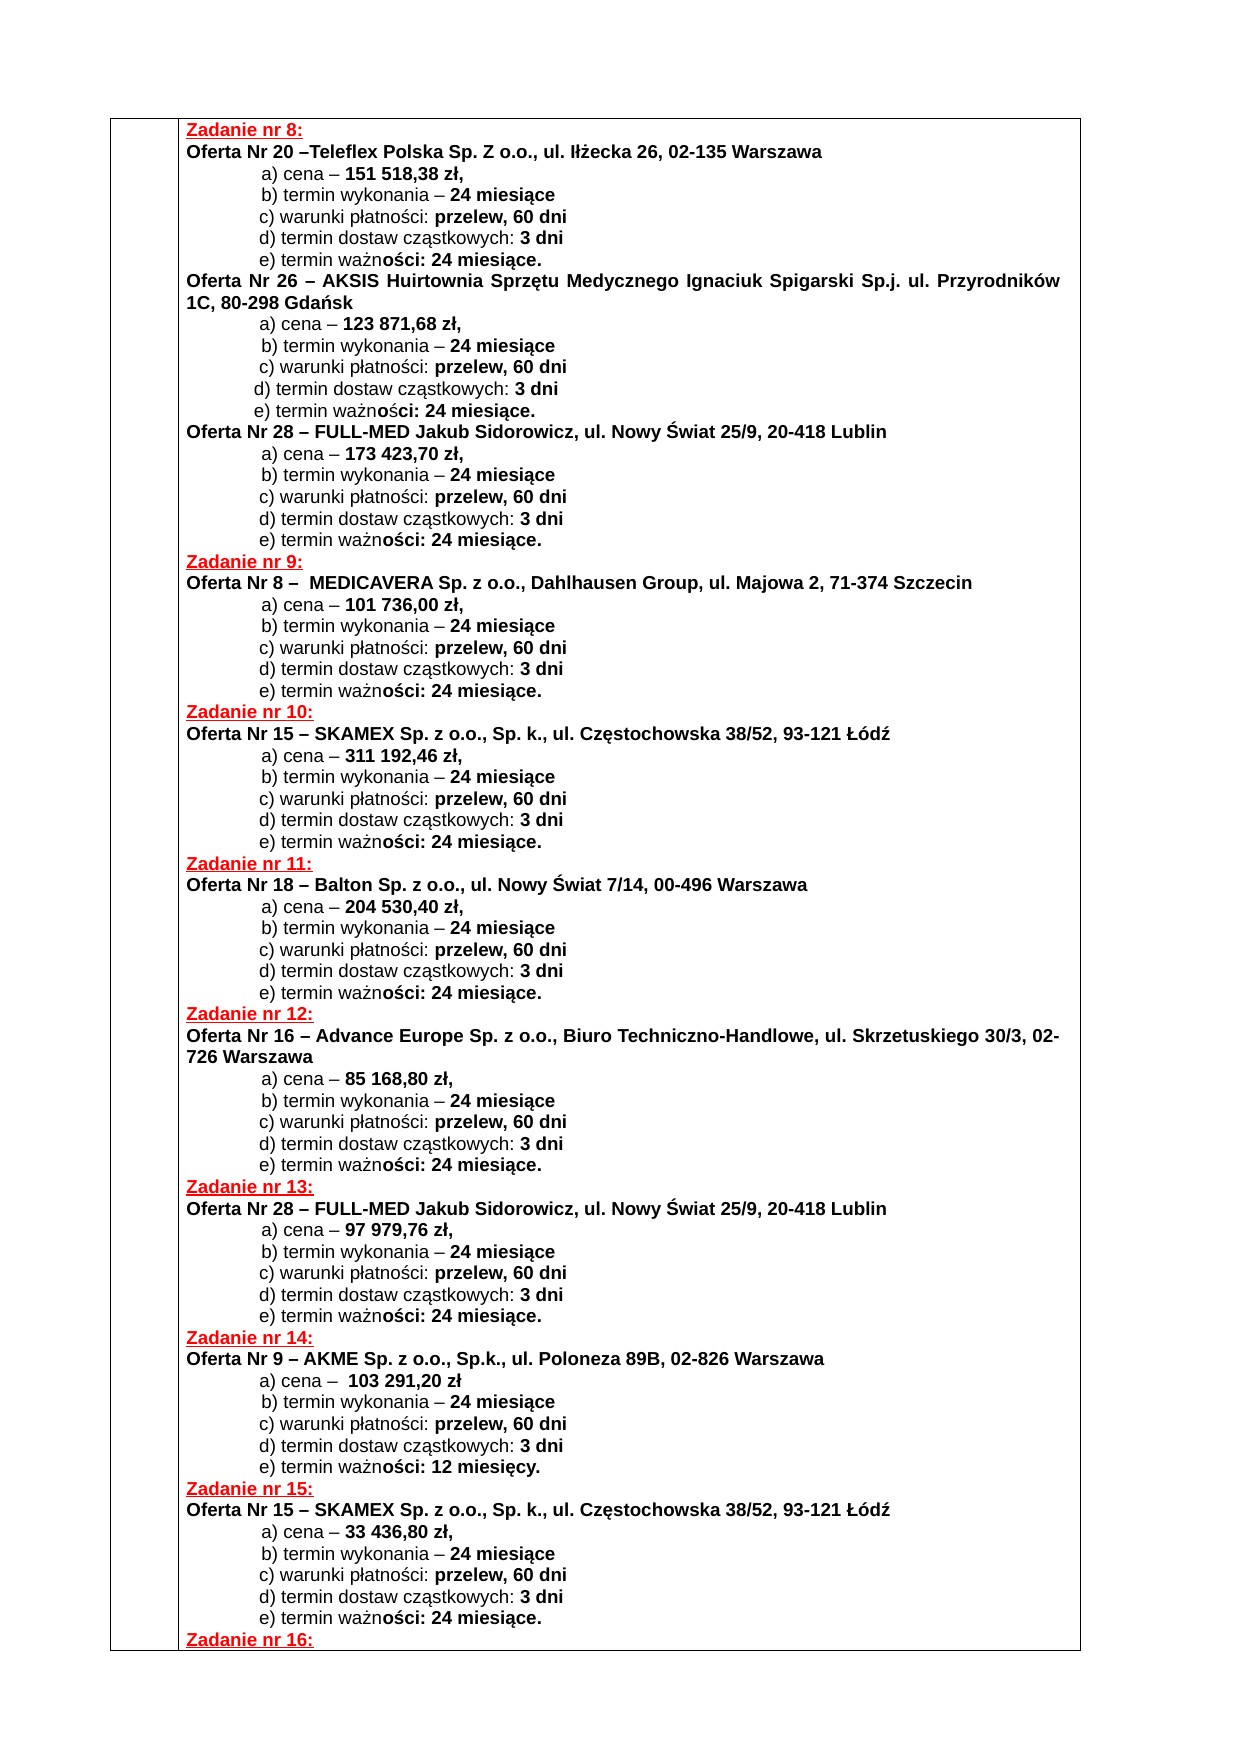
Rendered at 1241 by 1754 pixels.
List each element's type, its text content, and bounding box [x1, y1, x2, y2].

table_cell Zadanie nr 8: Oferta Nr 20 –Teleflex Polska Sp. Z o.o., ul. Iłżecka 26, 02-135 Warszawa a) cena – 151 518,38 zł, b) termin wykonania – 24 miesiące c) warunki płatności: przelew, 60 dni d) termin dostaw cząstkowych: 3 dni e) termin ważności: 24 miesiące. Oferta Nr 26 – AKSIS Huirtownia Sprzętu Medycznego Ignaciuk Spigarski Sp.j. ul. Przyrodników 1C, 80-298 Gdańsk a) cena – 123 871,68 zł, b) termin wykonania – 24 miesiące c) warunki płatności: przelew, 60 dni d) termin dostaw cząstkowych: 3 dni e) termin ważności: 24 miesiące. Oferta Nr 28 – FULL-MED Jakub Sidorowicz, ul. Nowy Świat 25/9, 20-418 Lublin a) cena – 173 423,70 zł, b) termin wykonania – 24 miesiące c) warunki płatności: przelew, 60 dni d) termin dostaw cząstkowych: 3 dni e) termin ważności: 24 miesiące. Zadanie nr 9: Oferta Nr 8 – MEDICAVERA Sp. z o.o., Dahlhausen Group, ul. Majowa 2, 71-374 Szczecin a) cena – 101 736,00 zł, b) termin wykonania – 24 miesiące c) warunki płatności: przelew, 60 dni d) termin dostaw cząstkowych: 3 dni e) termin ważności: 24 miesiące. Zadanie nr 10: Oferta Nr 15 – SKAMEX Sp. z o.o., Sp. k., ul. Częstochowska 38/52, 93-121 Łódź a) cena – 311 192,46 zł, b) termin wykonania – 24 miesiące c) warunki płatności: przelew, 60 dni d) termin dostaw cząstkowych: 3 dni e) termin ważności: 24 miesiące. Zadanie nr 11: Oferta Nr 18 – Balton Sp. z o.o., ul. Nowy Świat 7/14, 00-496 Warszawa a) cena – 204 530,40 zł, b) termin wykonania – 24 miesiące c) warunki płatności: przelew, 60 dni d) termin dostaw cząstkowych: 3 dni e) termin ważności: 24 miesiące. Zadanie nr 12: Oferta Nr 16 – Advance Europe Sp. z o.o., Biuro Techniczno-Handlowe, ul. Skrzetuskiego 30/3, 02-726 Warszawa a) cena – 85 168,80 zł, b) termin wykonania – 24 miesiące c) warunki płatności: przelew, 60 dni d) termin dostaw cząstkowych: 3 dni e) termin ważności: 24 miesiące. Zadanie nr 13: Oferta Nr 28 – FULL-MED Jakub Sidorowicz, ul. Nowy Świat 25/9, 20-418 Lublin a) cena – 97 979,76 zł, b) termin wykonania – 24 miesiące c) warunki płatności: przelew, 60 dni d) termin dostaw cząstkowych: 3 dni e) termin ważności: 24 miesiące. Zadanie nr 14: Oferta Nr 9 – AKME Sp. z o.o., Sp.k., ul. Poloneza 89B, 02-826 Warszawa a) cena – 103 291,20 zł b) termin wykonania – 24 miesiące c) warunki płatności: przelew, 60 dni d) termin dostaw cząstkowych: 3 dni e) termin ważności: 12 miesięcy. Zadanie nr 15: Oferta Nr 15 – SKAMEX Sp. z o.o., Sp. k., ul. Częstochowska 38/52, 93-121 Łódź a) cena – 33 436,80 zł, b) termin wykonania – 24 miesiące c) warunki płatności: przelew, 60 dni d) termin dostaw cząstkowych: 3 dni e) termin ważności: 24 miesiące. Zadanie nr 16: [179, 119, 1080, 1650]
table_cell [111, 119, 178, 1650]
